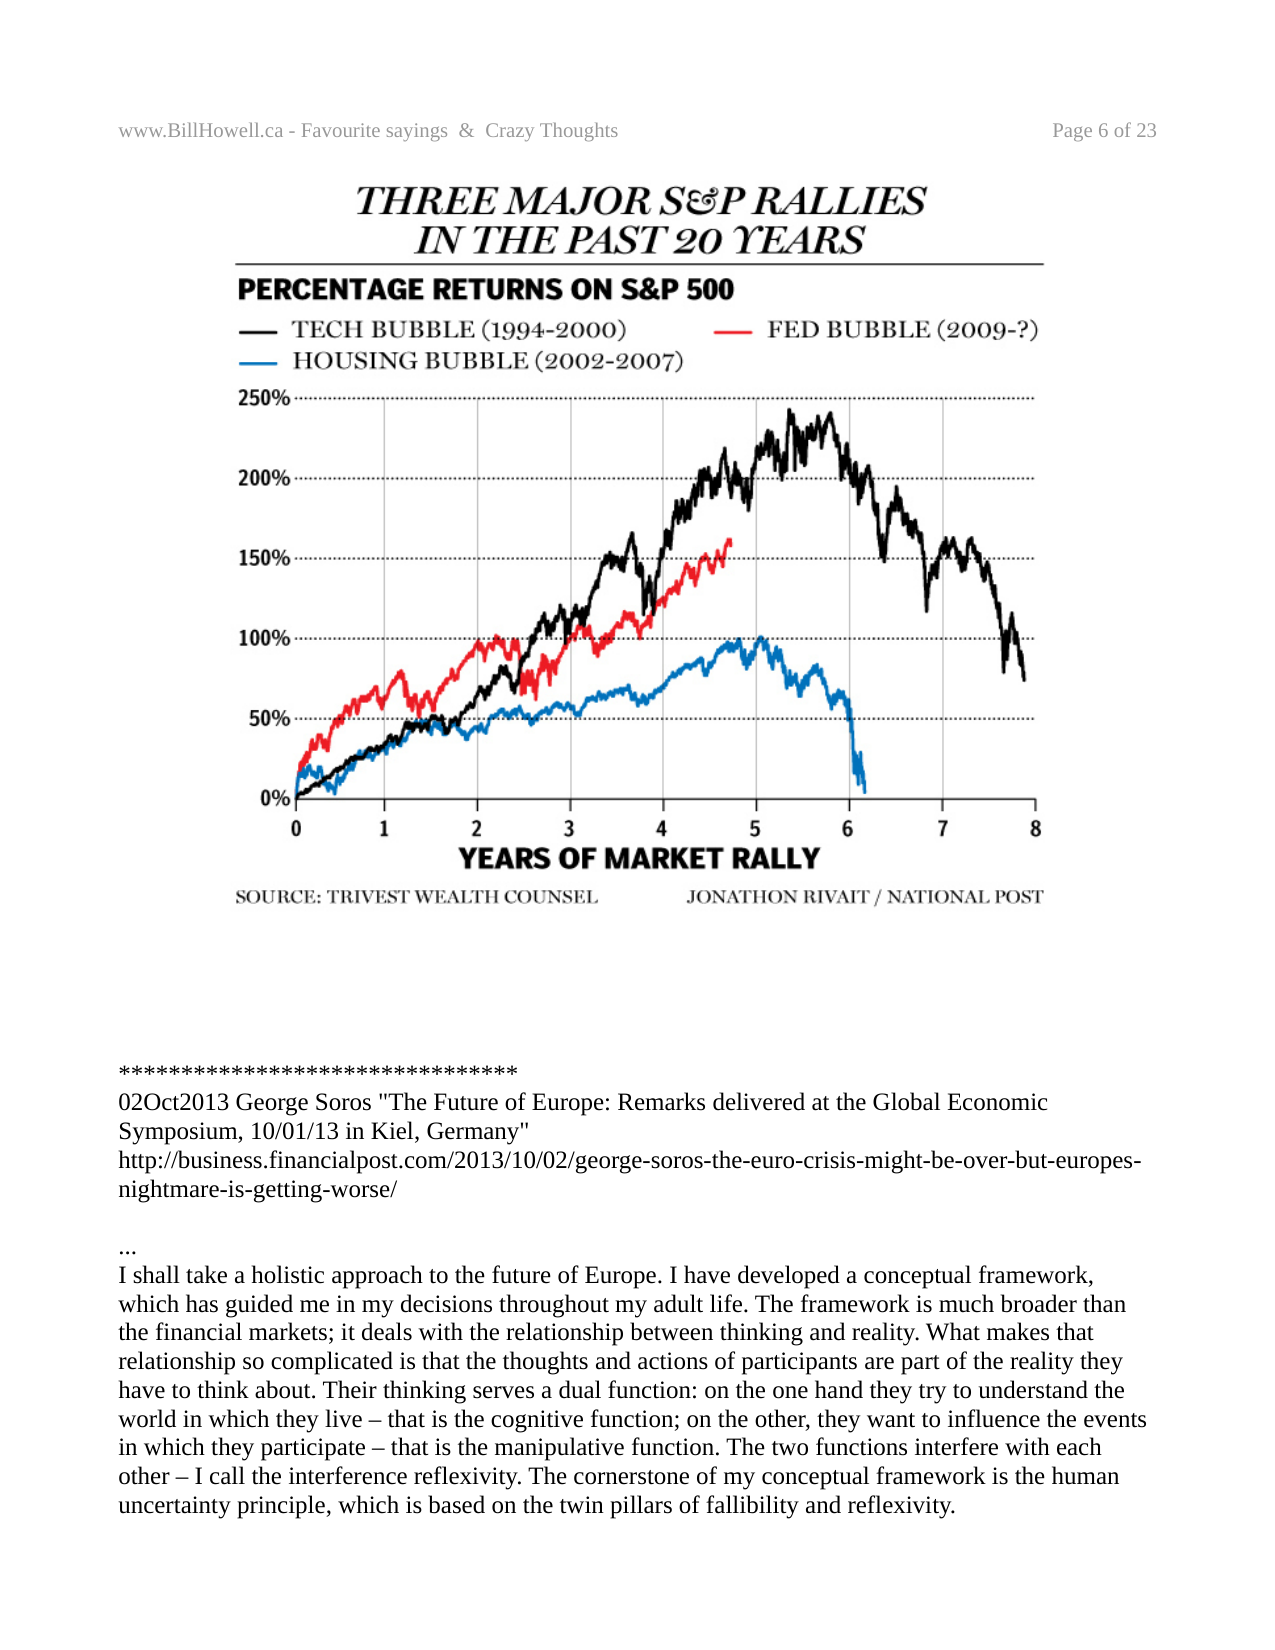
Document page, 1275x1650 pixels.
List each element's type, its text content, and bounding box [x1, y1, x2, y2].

text http://business.financialpost.com/2013/10/02/george-soros-the-euro-crisis-might-be-over-but-europes-nightmare-is-getting-worse/ [118, 1145, 1157, 1202]
text ... [118, 1231, 1157, 1260]
text 02Oct2013 George Soros "The Future of Europe: Remarks delivered at the Global Economic Symposium, 10/01/13 in Kiel, Germany" [118, 1087, 1157, 1145]
picture [230, 171, 1045, 915]
text I shall take a holistic approach to the future of Europe. I have developed a conceptual framework, which has guided me in my decisions throughout my adult life. The framework is much broader than the financial markets; it deals with the relationship between thinking and reality. What makes that relationship so complicated is that the thoughts and actions of participants are part of the reality they have to think about. Their thinking serves a dual function: on the one hand they try to understand the world in which they live – that is the cognitive function; on the other, they want to influence the events in which they participate – that is the manipulative function. The two functions interfere with each other – I call the interference reflexivity. The cornerstone of my conceptual framework is the human uncertainty principle, which is based on the twin pillars of fallibility and reflexivity. [118, 1260, 1157, 1519]
text ******************************** [118, 1059, 1157, 1087]
